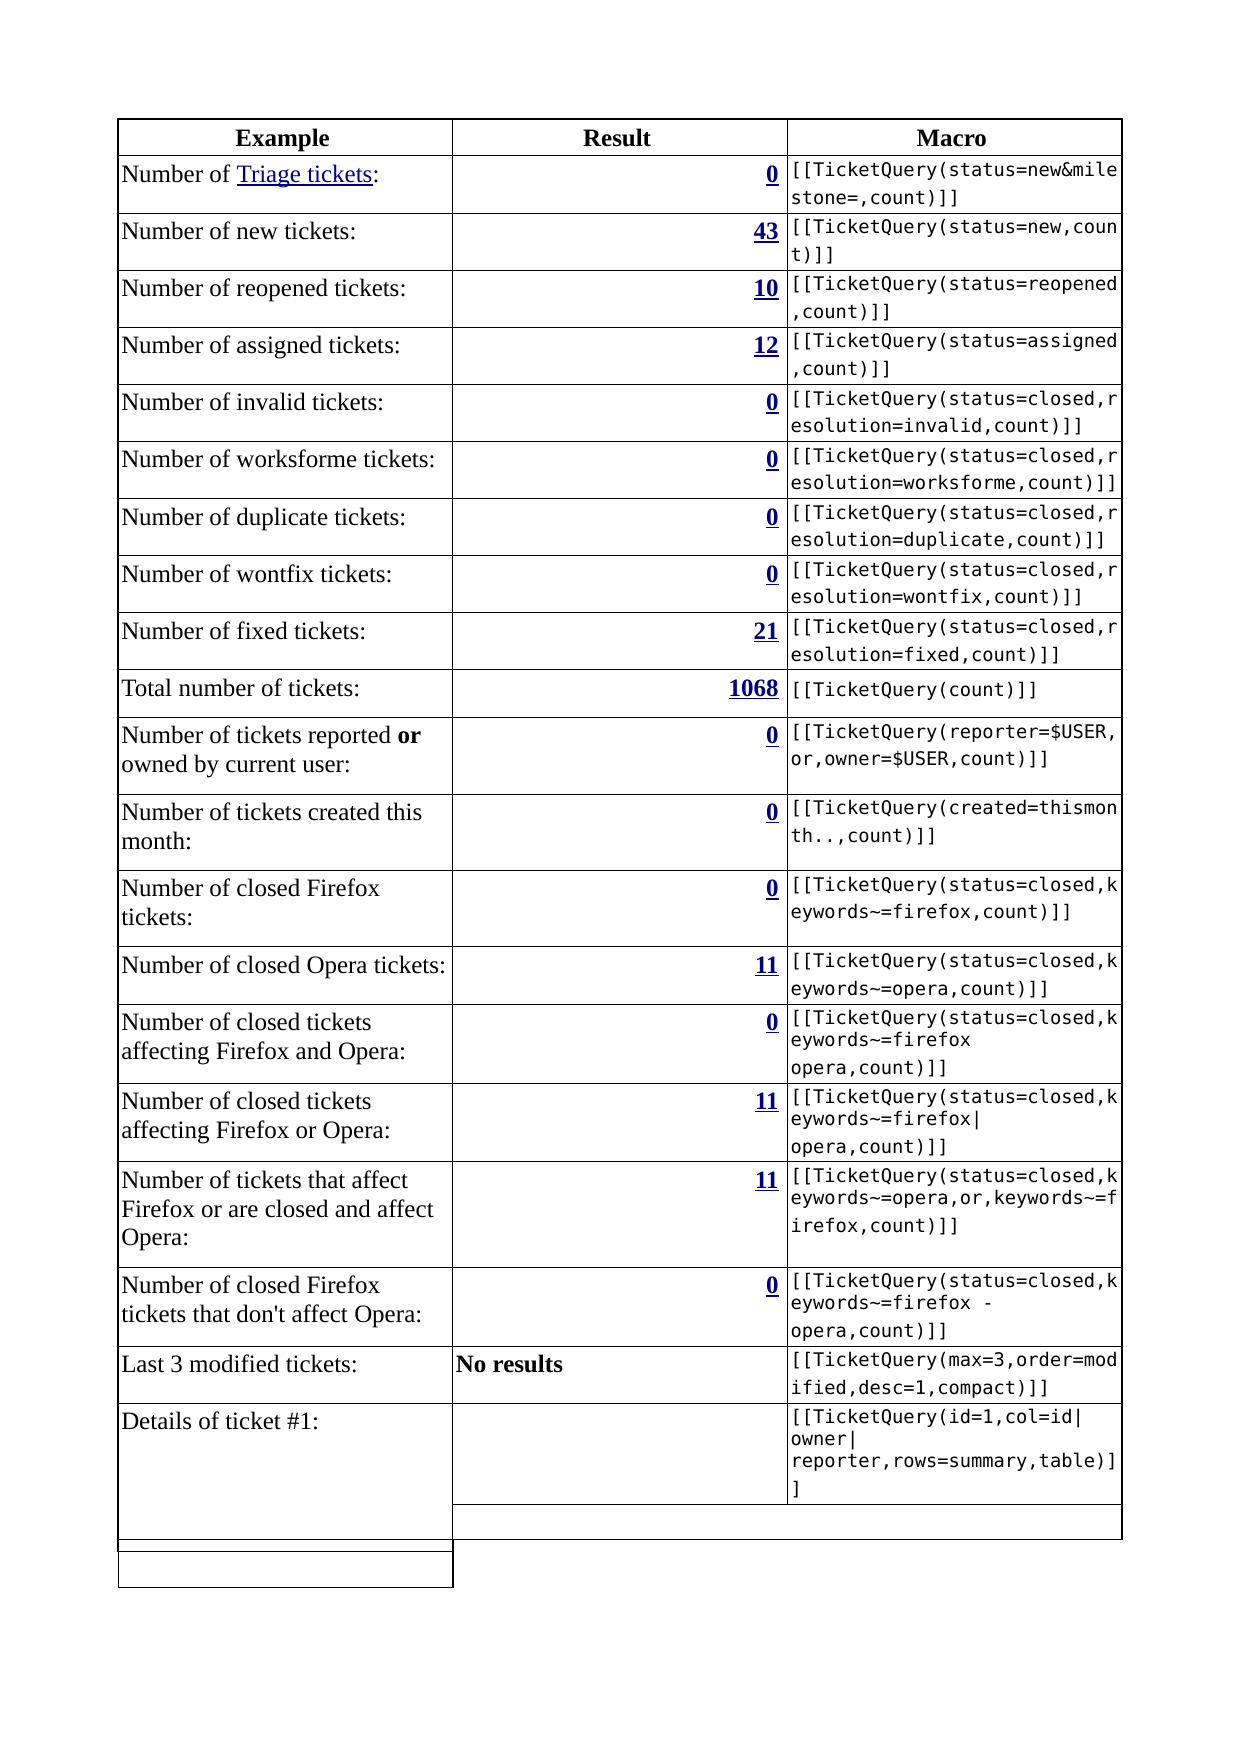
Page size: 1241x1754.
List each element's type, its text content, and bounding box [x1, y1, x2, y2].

table_cell 0 [453, 718, 787, 793]
table_cell Number of invalid tickets: [119, 385, 452, 441]
table_cell [[TicketQuery(status=closed,keywords~=firefox,count)]] [788, 871, 1121, 946]
table_header Macro [788, 120, 1121, 154]
table_cell [[TicketQuery(status=new,count)]] [788, 214, 1121, 270]
table_cell 11 [453, 1162, 787, 1267]
table_cell [119, 1552, 452, 1586]
table_cell No results [453, 1347, 787, 1403]
table_cell Number of tickets that affect Firefox or are closed and affect Opera: [119, 1162, 452, 1267]
table_cell Number of closed Opera tickets: [119, 947, 452, 1003]
table_cell 12 [453, 328, 787, 384]
table_cell [119, 1540, 452, 1551]
table_cell [[TicketQuery(status=closed,resolution=fixed,count)]] [788, 613, 1121, 669]
table_cell 0 [453, 1268, 787, 1346]
table_cell 0 [453, 442, 787, 498]
table_cell Number of closed Firefox tickets: [119, 871, 452, 946]
table_cell Number of closed tickets affecting Firefox or Opera: [119, 1084, 452, 1161]
table_cell [[TicketQuery(max=3,order=modified,desc=1,compact)]] [788, 1347, 1121, 1403]
table_cell [[TicketQuery(status=new&milestone=,count)]] [788, 156, 1121, 213]
table_cell [[TicketQuery(status=assigned,count)]] [788, 328, 1121, 384]
table_cell 1068 [453, 670, 787, 717]
table_cell 0 [453, 499, 787, 555]
table_cell 0 [453, 156, 787, 213]
table_cell Number of fixed tickets: [119, 613, 452, 669]
table_cell [[TicketQuery(status=closed,keywords~=firefox|opera,count)]] [788, 1084, 1121, 1161]
table_header Example [119, 120, 452, 154]
table_cell [[TicketQuery(count)]] [788, 670, 1121, 717]
table_cell Number of duplicate tickets: [119, 499, 452, 555]
table_cell 0 [453, 385, 787, 441]
table_cell Number of new tickets: [119, 214, 452, 270]
table_cell [[TicketQuery(status=closed,keywords~=firefox -opera,count)]] [788, 1268, 1121, 1346]
table_cell [[TicketQuery(status=closed,keywords~=opera,or,keywords~=firefox,count)]] [788, 1162, 1121, 1267]
table_cell [[TicketQuery(status=closed,resolution=invalid,count)]] [788, 385, 1121, 441]
table_cell [[TicketQuery(status=closed,resolution=worksforme,count)]] [788, 442, 1121, 498]
table_cell [[TicketQuery(created=thismonth..,count)]] [788, 795, 1121, 870]
table_cell Number of Triage tickets: [119, 156, 452, 213]
table_cell Number of reopened tickets: [119, 271, 452, 327]
table_cell Number of closed Firefox tickets that don't affect Opera: [119, 1268, 452, 1346]
table_cell Number of tickets created this month: [119, 795, 452, 870]
table_cell Total number of tickets: [119, 670, 452, 717]
table_cell 21 [453, 613, 787, 669]
table_cell Number of wontfix tickets: [119, 556, 452, 612]
table_cell [[TicketQuery(status=closed,keywords~=opera,count)]] [788, 947, 1121, 1003]
table_cell Number of closed tickets affecting Firefox and Opera: [119, 1005, 452, 1082]
table_cell 0 [453, 1005, 787, 1082]
table_cell Number of assigned tickets: [119, 328, 452, 384]
table_cell [[TicketQuery(status=closed,keywords~=firefox opera,count)]] [788, 1005, 1121, 1082]
table_cell 0 [453, 556, 787, 612]
table_cell Number of tickets reported or owned by current user: [119, 718, 452, 793]
table_cell Details of ticket #1: [119, 1404, 452, 1539]
table_cell 10 [453, 271, 787, 327]
table_cell [[TicketQuery(id=1,col=id|owner|reporter,rows=summary,table)]] [788, 1404, 1121, 1503]
table_cell [453, 1505, 1121, 1539]
table_cell [[TicketQuery(reporter=$USER,or,owner=$USER,count)]] [788, 718, 1121, 793]
table_cell 0 [453, 871, 787, 946]
table_cell [[TicketQuery(status=reopened,count)]] [788, 271, 1121, 327]
table_cell Number of worksforme tickets: [119, 442, 452, 498]
table_cell [453, 1404, 787, 1503]
table_cell Last 3 modified tickets: [119, 1347, 452, 1403]
table_header Result [453, 120, 787, 154]
table_cell 11 [453, 1084, 787, 1161]
table_cell [[TicketQuery(status=closed,resolution=wontfix,count)]] [788, 556, 1121, 612]
table_cell 43 [453, 214, 787, 270]
table_cell [[TicketQuery(status=closed,resolution=duplicate,count)]] [788, 499, 1121, 555]
table_cell 11 [453, 947, 787, 1003]
table_cell 0 [453, 795, 787, 870]
